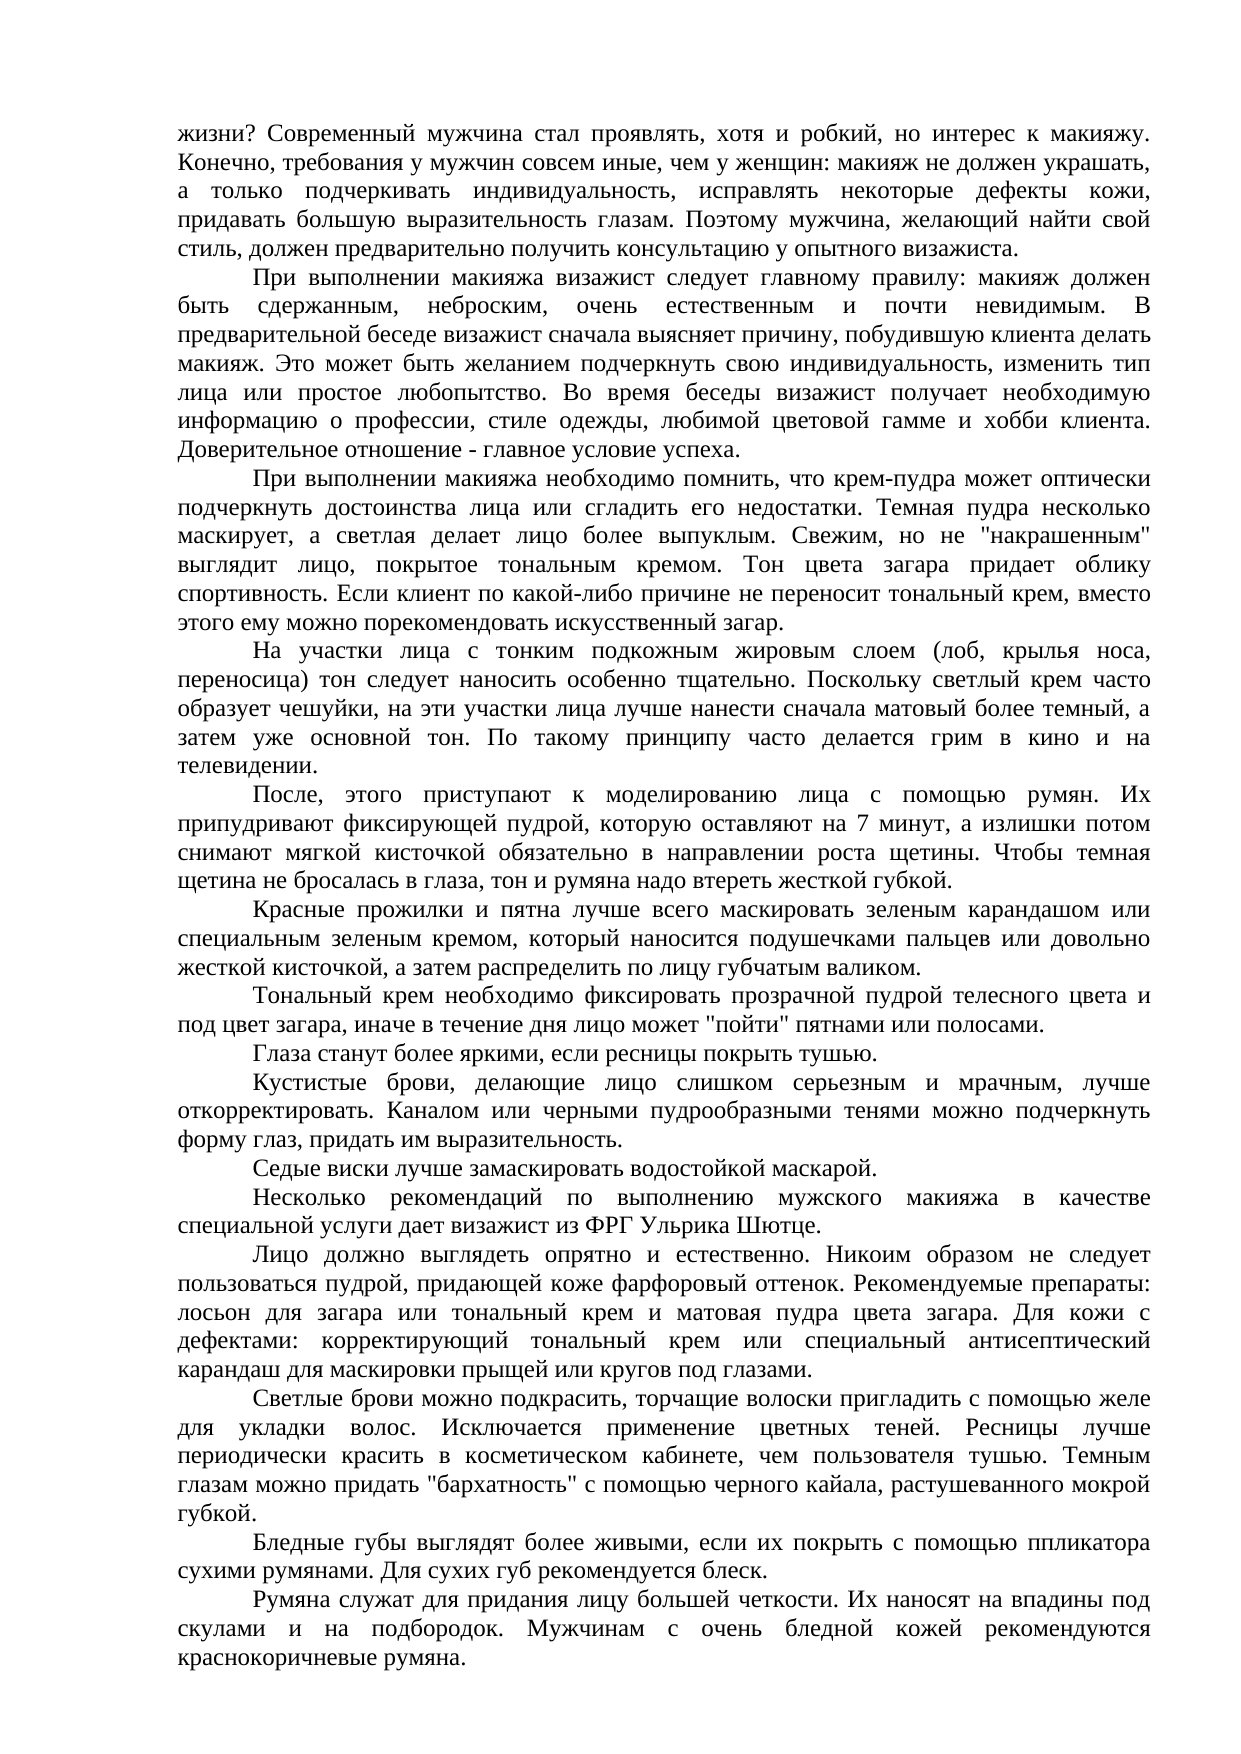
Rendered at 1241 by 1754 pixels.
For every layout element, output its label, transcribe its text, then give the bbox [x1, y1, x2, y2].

text жизни? Современный мужчина стал проявлять, хотя и робкий, но интерес к макияжу. Конечно, требования у мужчин совсем иные, чем у женщин: макияж не должен украшать, а только подчеркивать индивидуальность, исправлять некоторые дефекты кожи, придавать большую выразительность глазам. Поэтому мужчина, желающий найти свой стиль, должен предварительно получить консультацию у опытного визажиста. [177, 118, 1152, 262]
text Светлые брови можно подкрасить, торчащие волоски пригладить с помощью желе для укладки волос. Исключается применение цветных теней. Ресницы лучше периодически красить в косметическом кабинете, чем пользователя тушью. Темным глазам можно придать "бархатность" с помощью черного кайала, растушеванного мокрой губкой. [177, 1383, 1152, 1527]
text Лицо должно выглядеть опрятно и естественно. Никоим образом не следует пользоваться пудрой, придающей коже фарфоровый оттенок. Рекомендуемые препараты: лосьон для загара или тональный крем и матовая пудра цвета загара. Для кожи с дефектами: корректирующий тональный крем или специальный антисептический карандаш для маскировки прыщей или кругов под глазами. [177, 1239, 1152, 1383]
text После, этого приступают к моделированию лица с помощью румян. Их припудривают фиксирующей пудрой, которую оставляют на 7 минут, а излишки потом снимают мягкой кисточкой обязательно в направлении роста щетины. Чтобы темная щетина не бросалась в глаза, тон и румяна надо втереть жесткой губкой. [177, 779, 1152, 894]
text Тональный крем необходимо фиксировать прозрачной пудрой телесного цвета и под цвет загара, иначе в течение дня лицо может "пойти" пятнами или полосами. [177, 981, 1152, 1038]
text Несколько рекомендаций по выполнению мужского макияжа в качестве специальной услуги дает визажист из ФРГ Ульрика Шютце. [177, 1182, 1152, 1239]
text Глаза станут более яркими, если ресницы покрыть тушью. [177, 1038, 1152, 1067]
text При выполнении макияжа необходимо помнить, что крем-пудра может оптически подчеркнуть достоинства лица или сгладить его недостатки. Темная пудра несколько маскирует, а светлая делает лицо более выпуклым. Свежим, но не "накрашенным" выглядит лицо, покрытое тональным кремом. Тон цвета загара придает облику спортивность. Если клиент по какой-либо причине не переносит тональный крем, вместо этого ему можно порекомендовать искусственный загар. [177, 463, 1152, 636]
text Седые виски лучше замаскировать водостойкой маскарой. [177, 1153, 1152, 1182]
text Румяна служат для придания лицу большей четкости. Их наносят на впадины под скулами и на подбородок. Мужчинам с очень бледной кожей рекомендуются краснокоричневые румяна. [177, 1584, 1152, 1671]
text Красные прожилки и пятна лучше всего маскировать зеленым карандашом или специальным зеленым кремом, который наносится подушечками пальцев или довольно жесткой кисточкой, а затем распределить по лицу губчатым валиком. [177, 894, 1152, 981]
text При выполнении макияжа визажист следует главному правилу: макияж должен быть сдержанным, неброским, очень естественным и почти невидимым. В предварительной беседе визажист сначала выясняет причину, побудившую клиента делать макияж. Это может быть желанием подчеркнуть свою индивидуальность, изменить тип лица или простое любопытство. Во время беседы визажист получает необходимую информацию о профессии, стиле одежды, любимой цветовой гамме и хобби клиента. Доверительное отношение - главное условие успеха. [177, 262, 1152, 463]
text Бледные губы выглядят более живыми, если их покрыть с помощью ппликатора сухими румянами. Для сухих губ рекомендуется блеск. [177, 1527, 1152, 1584]
text Кустистые брови, делающие лицо слишком серьезным и мрачным, лучше откорректировать. Каналом или черными пудрообразными тенями можно подчеркнуть форму глаз, придать им выразительность. [177, 1067, 1152, 1153]
text На участки лица с тонким подкожным жировым слоем (лоб, крылья носа, переносица) тон следует наносить особенно тщательно. Поскольку светлый крем часто образует чешуйки, на эти участки лица лучше нанести сначала матовый более темный, а затем уже основной тон. По такому принципу часто делается грим в кино и на телевидении. [177, 636, 1152, 779]
